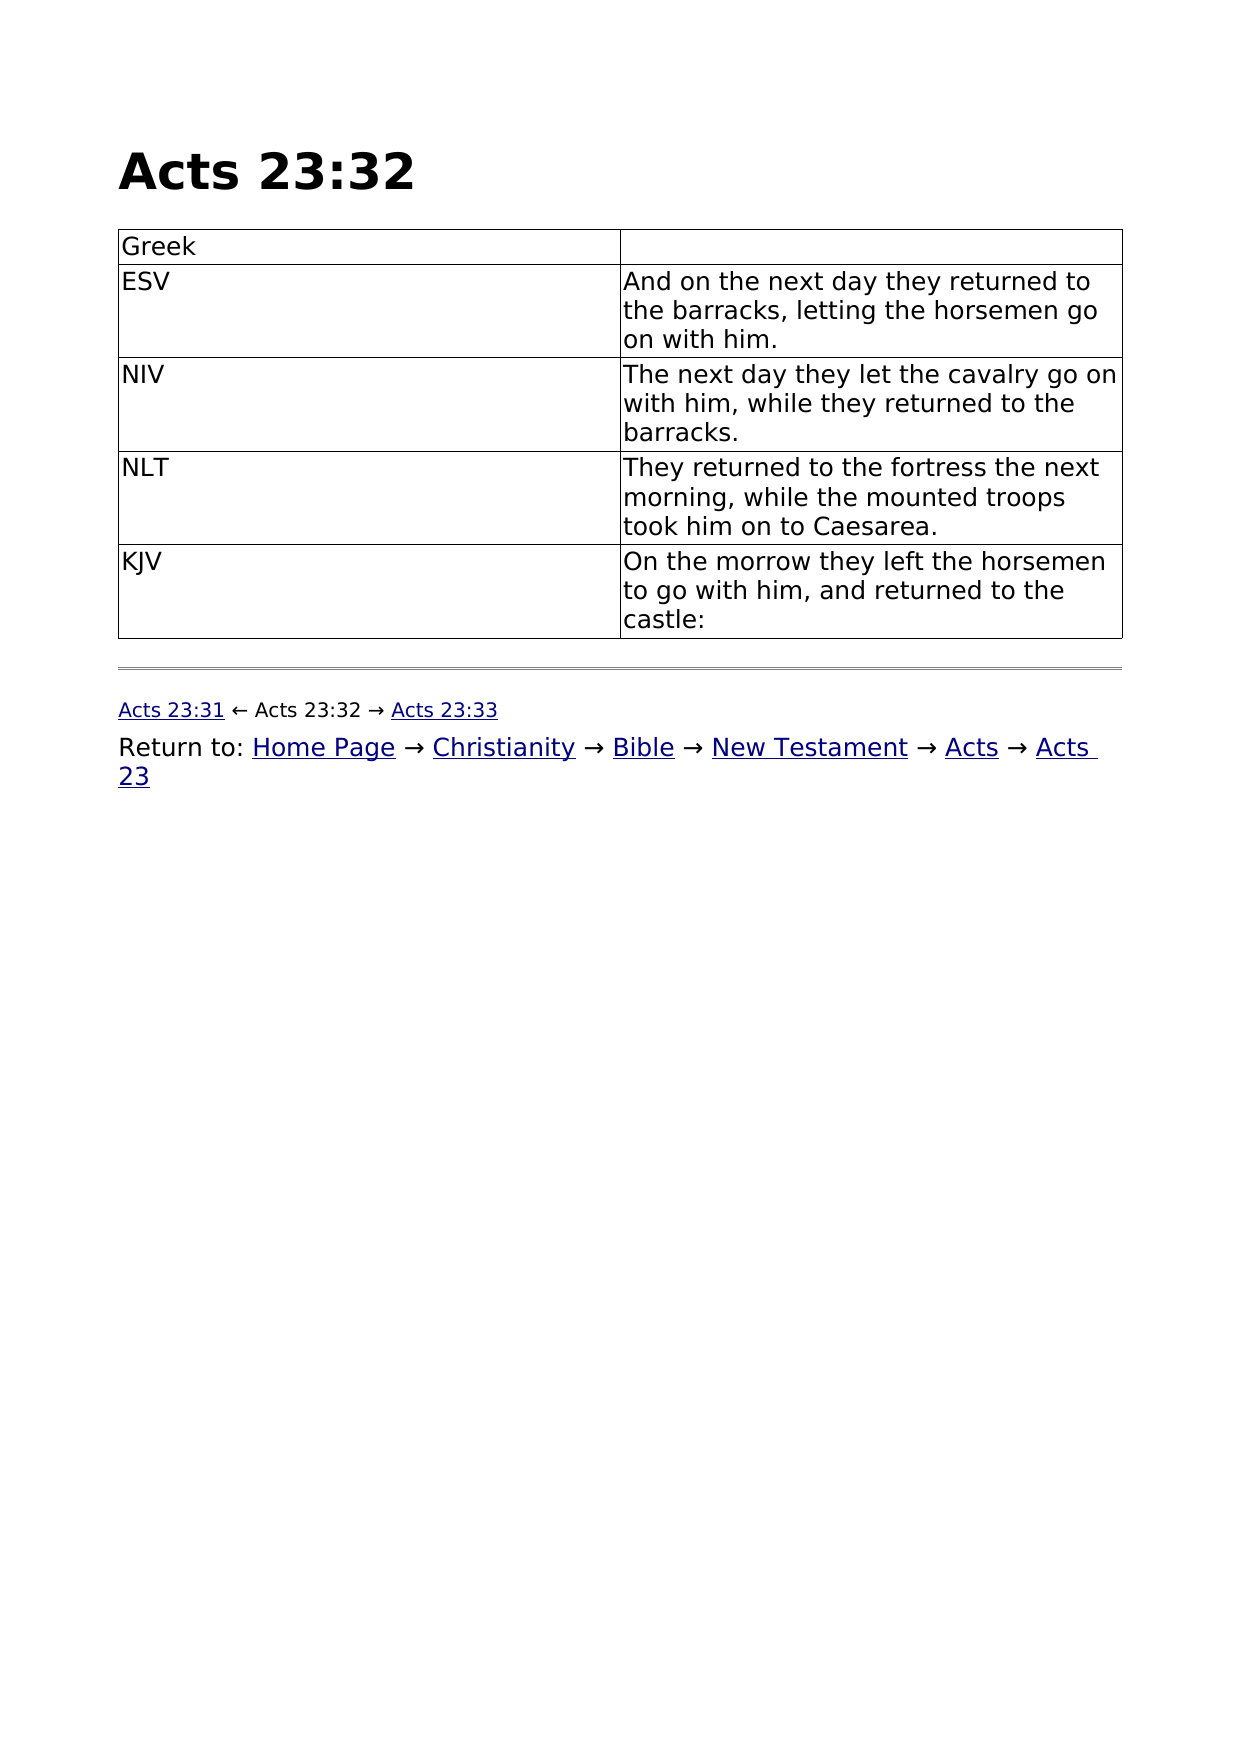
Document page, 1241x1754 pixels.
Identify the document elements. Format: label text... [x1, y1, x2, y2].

table_cell NIV [119, 358, 620, 451]
table_cell KJV [119, 545, 620, 637]
table_cell They returned to the fortress the next morning, while the mounted troops took him on to Caesarea. [621, 452, 1122, 544]
table_cell And on the next day they returned to the barracks, letting the horsemen go on with him. [621, 265, 1122, 357]
subtitle Acts 23:32 [118, 143, 1122, 201]
table_cell ESV [119, 265, 620, 357]
table_header [621, 230, 1122, 264]
table_cell On the morrow they left the horsemen to go with him, and returned to the castle: [621, 545, 1122, 637]
text Acts 23:31 ← Acts 23:32 → Acts 23:33 [118, 699, 1122, 733]
table_cell NLT [119, 452, 620, 544]
table_cell The next day they let the cavalry go on with him, while they returned to the barracks. [621, 358, 1122, 451]
text Return to: Home Page → Christianity → Bible → New Testament → Acts → Acts 23 [118, 733, 1122, 791]
table_header Greek [119, 230, 620, 264]
